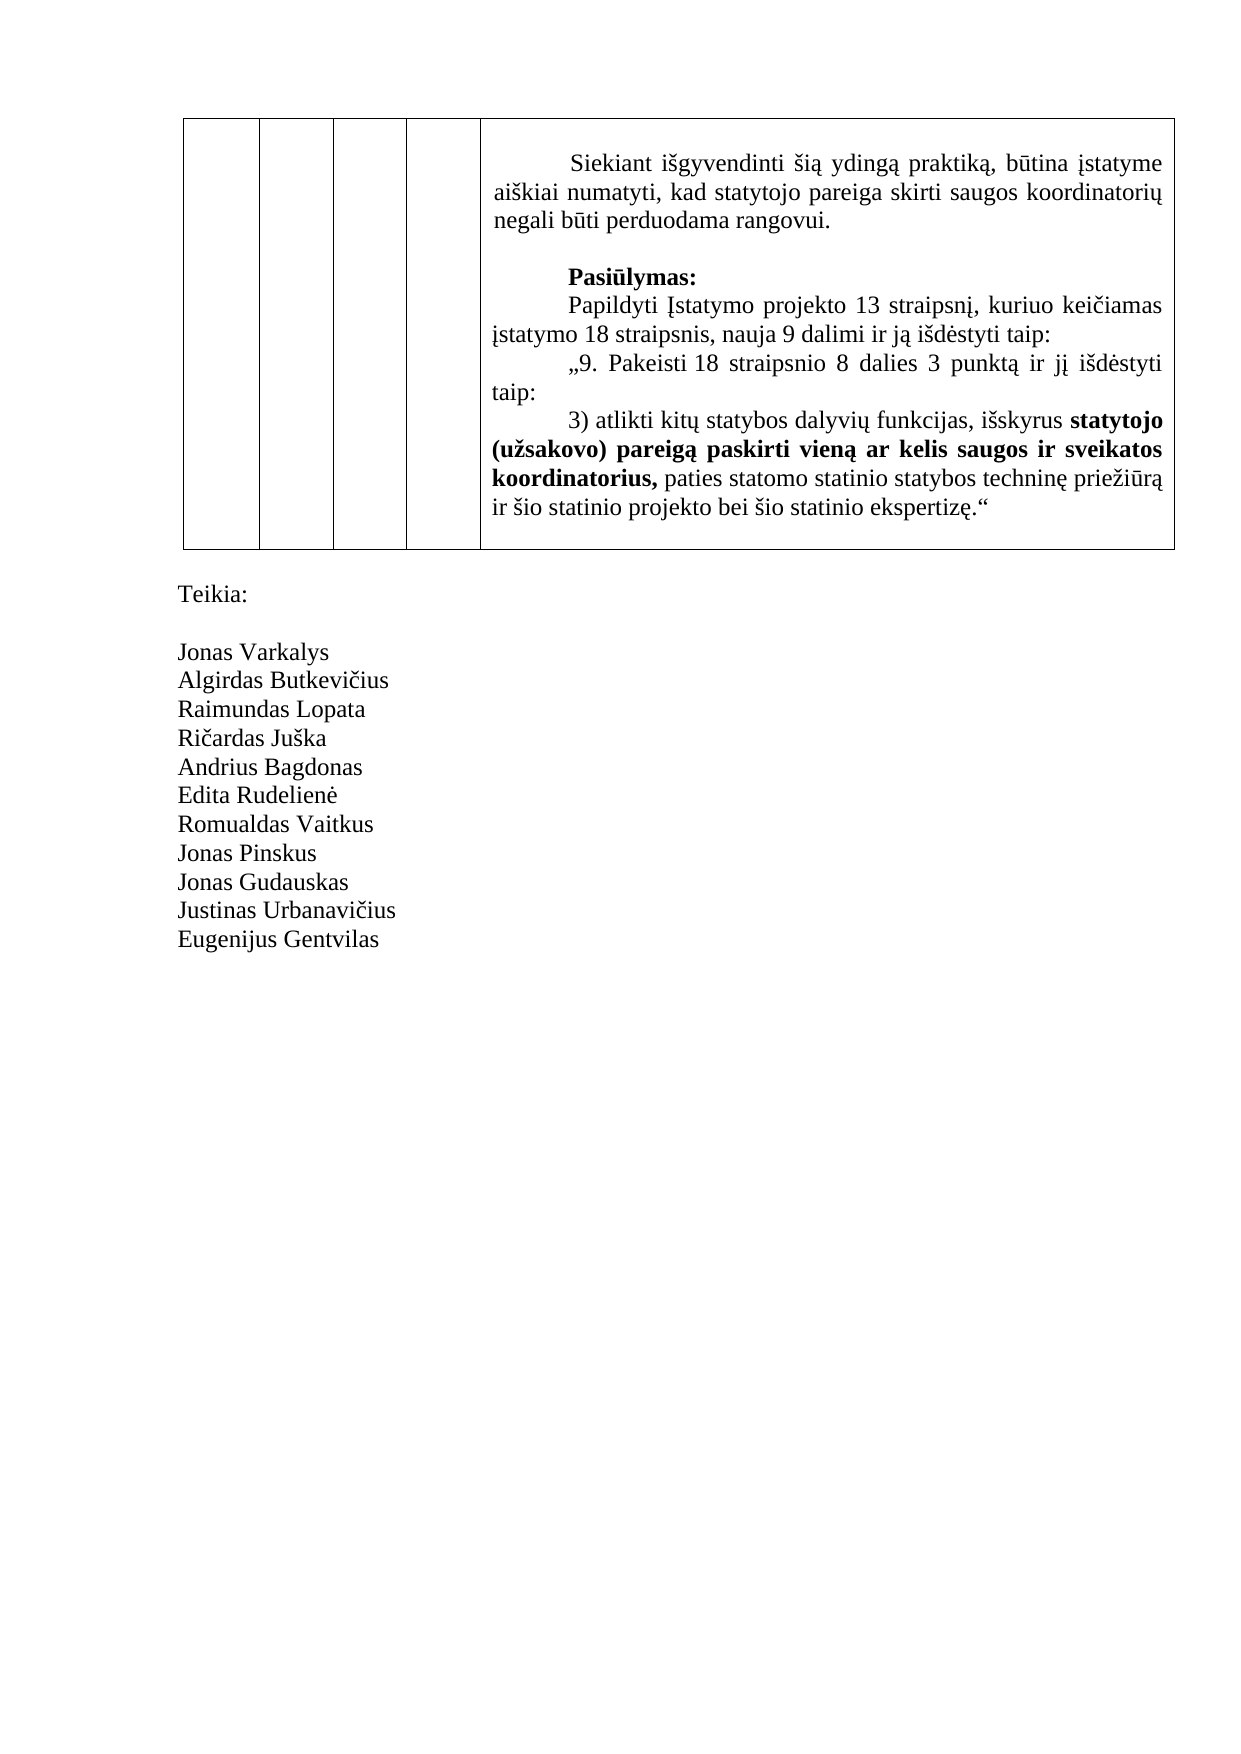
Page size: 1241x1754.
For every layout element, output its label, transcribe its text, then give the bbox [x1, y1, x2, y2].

text Teikia: [177, 579, 1181, 608]
text Romualdas Vaitkus [177, 809, 1181, 838]
table_cell [334, 119, 406, 549]
text Jonas Pinskus [177, 838, 1181, 867]
text Jonas Gudauskas [177, 867, 1181, 895]
text Justinas Urbanavičius [177, 895, 1181, 924]
table_cell [184, 119, 259, 549]
text Andrius Bagdonas [177, 752, 1181, 780]
text Algirdas Butkevičius [177, 665, 1181, 694]
table_cell [260, 119, 333, 549]
text Eugenijus Gentvilas [177, 924, 1181, 953]
text Raimundas Lopata [177, 694, 1181, 723]
table_cell [407, 119, 480, 549]
text Jonas Varkalys [177, 637, 1181, 665]
text Edita Rudelienė [177, 780, 1181, 809]
text Ričardas Juška [177, 723, 1181, 752]
table_cell Siekiant išgyvendinti šią ydingą praktiką, būtina įstatyme aiškiai numatyti, kad statytojo pareiga skirti saugos koordinatorių negali būti perduodama rangovui. Pasiūlymas: Papildyti Įstatymo projekto 13 straipsnį, kuriuo keičiamas įstatymo 18 straipsnis, nauja 9 dalimi ir ją išdėstyti taip: „9. Pakeisti 18 straipsnio 8 dalies 3 punktą ir jį išdėstyti taip: 3) atlikti kitų statybos dalyvių funkcijas, išskyrus statytojo (užsakovo) pareigą paskirti vieną ar kelis saugos ir sveikatos koordinatorius, paties statomo statinio statybos techninę priežiūrą ir šio statinio projekto bei šio statinio ekspertizę.“ [481, 119, 1174, 549]
